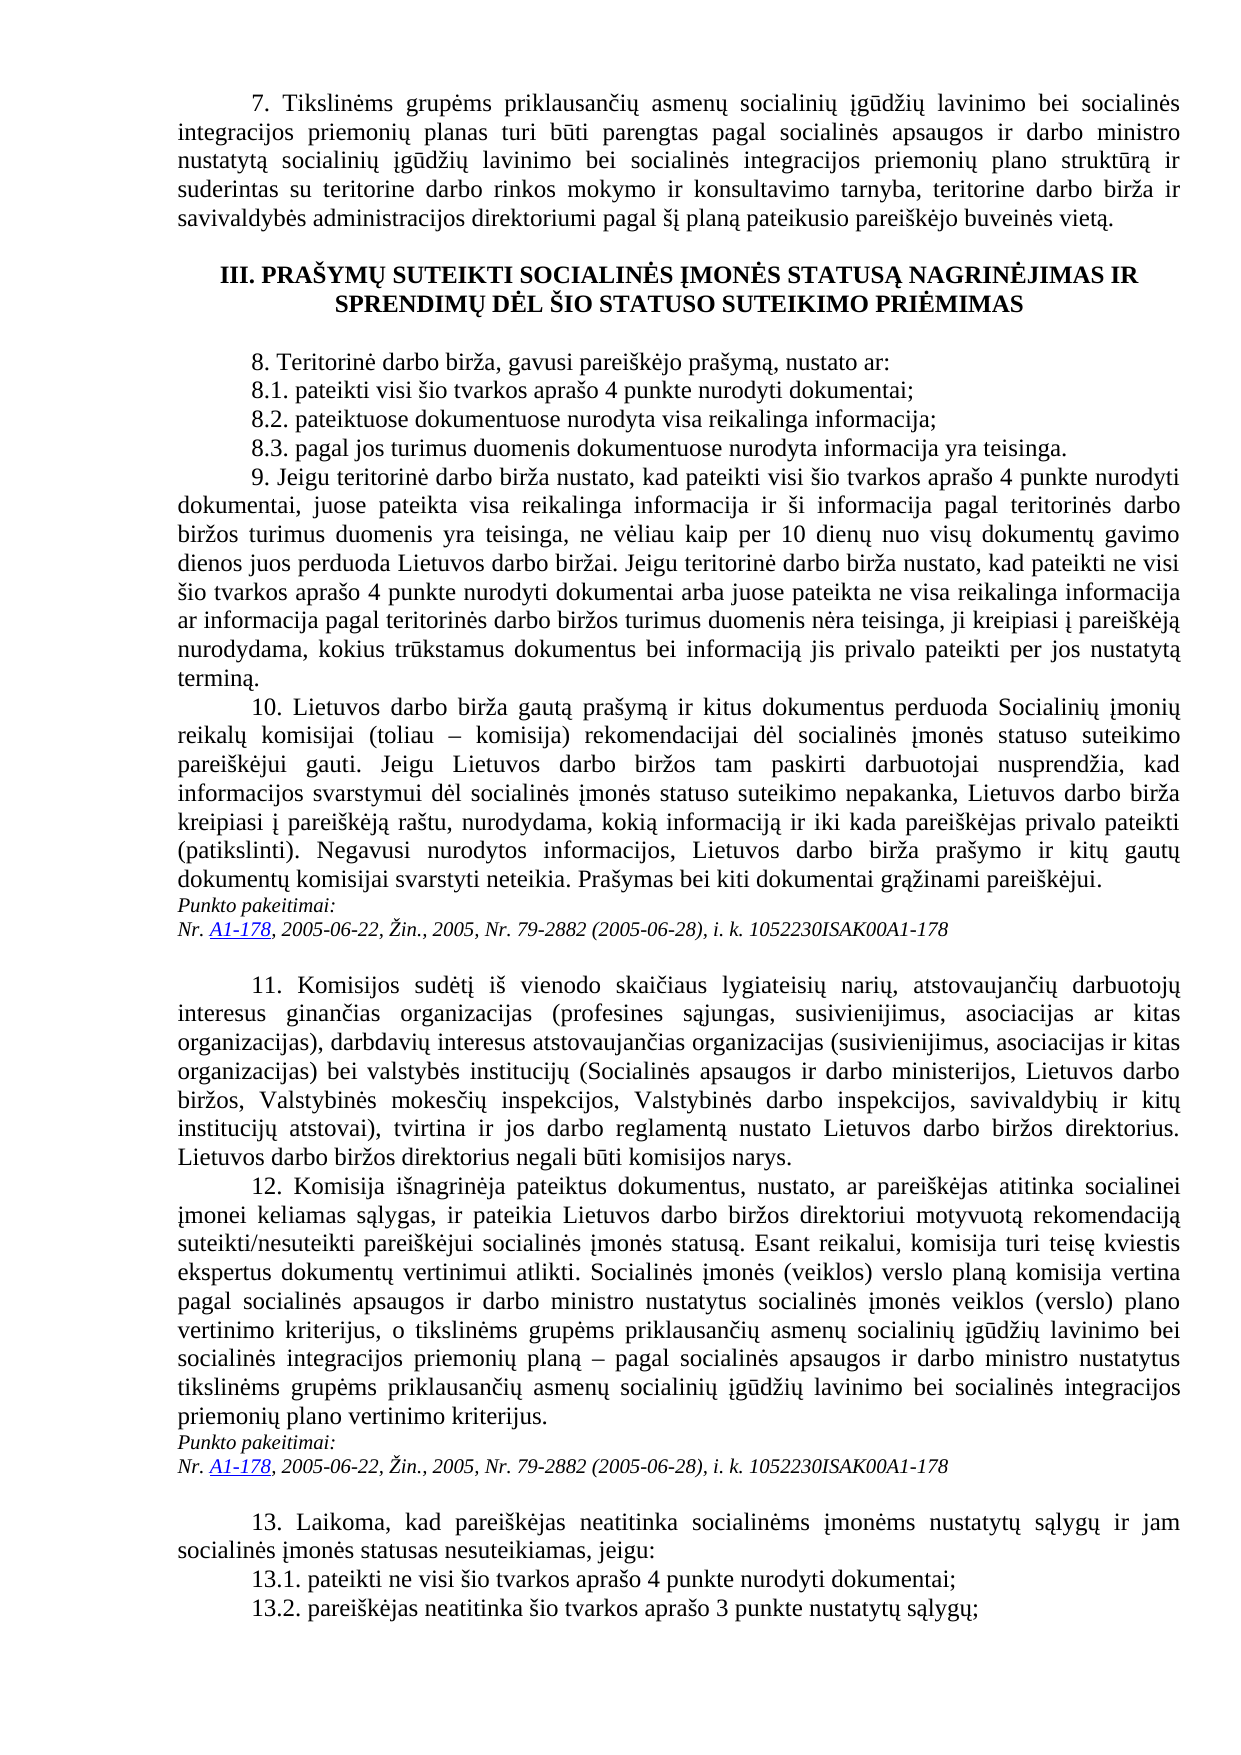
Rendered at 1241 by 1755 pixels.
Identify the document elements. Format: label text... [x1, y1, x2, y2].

text Punkto pakeitimai: [177, 893, 1181, 917]
text 8.1. pateikti visi šio tvarkos aprašo 4 punkte nurodyti dokumentai; [177, 375, 1181, 404]
text 8. Teritorinė darbo birža, gavusi pareiškėjo prašymą, nustato ar: [177, 347, 1181, 375]
text Punkto pakeitimai: [177, 1430, 1181, 1454]
text 8.3. pagal jos turimus duomenis dokumentuose nurodyta informacija yra teisinga. [177, 433, 1181, 462]
text III. prašymų suteikti socialinės įmonės statusą nagrinėjimas ir sprendimų dėl šio statuso suteikimo priėmimas [177, 260, 1181, 318]
text 13. Laikoma, kad pareiškėjas neatitinka socialinėms įmonėms nustatytų sąlygų ir jam socialinės įmonės statusas nesuteikiamas, jeigu: [177, 1507, 1181, 1564]
text 13.1. pateikti ne visi šio tvarkos aprašo 4 punkte nurodyti dokumentai; [177, 1564, 1181, 1593]
text 7. Tikslinėms grupėms priklausančių asmenų socialinių įgūdžių lavinimo bei socialinės integracijos priemonių planas turi būti parengtas pagal socialinės apsaugos ir darbo ministro nustatytą socialinių įgūdžių lavinimo bei socialinės integracijos priemonių plano struktūrą ir suderintas su teritorine darbo rinkos mokymo ir konsultavimo tarnyba, teritorine darbo birža ir savivaldybės administracijos direktoriumi pagal šį planą pateikusio pareiškėjo buveinės vietą. [177, 88, 1181, 232]
text 10. Lietuvos darbo birža gautą prašymą ir kitus dokumentus perduoda Socialinių įmonių reikalų komisijai (toliau – komisija) rekomendacijai dėl socialinės įmonės statuso suteikimo pareiškėjui gauti. Jeigu Lietuvos darbo biržos tam paskirti darbuotojai nusprendžia, kad informacijos svarstymui dėl socialinės įmonės statuso suteikimo nepakanka, Lietuvos darbo birža kreipiasi į pareiškėją raštu, nurodydama, kokią informaciją ir iki kada pareiškėjas privalo pateikti (patikslinti). Negavusi nurodytos informacijos, Lietuvos darbo birža prašymo ir kitų gautų dokumentų komisijai svarstyti neteikia. Prašymas bei kiti dokumentai grąžinami pareiškėjui. [177, 692, 1181, 893]
text Nr. A1-178, 2005-06-22, Žin., 2005, Nr. 79-2882 (2005-06-28), i. k. 1052230ISAK00A1-178 [177, 1454, 1181, 1478]
text 13.2. pareiškėjas neatitinka šio tvarkos aprašo 3 punkte nustatytų sąlygų; [177, 1593, 1181, 1622]
text Nr. A1-178, 2005-06-22, Žin., 2005, Nr. 79-2882 (2005-06-28), i. k. 1052230ISAK00A1-178 [177, 917, 1181, 941]
text 9. Jeigu teritorinė darbo birža nustato, kad pateikti visi šio tvarkos aprašo 4 punkte nurodyti dokumentai, juose pateikta visa reikalinga informacija ir ši informacija pagal teritorinės darbo biržos turimus duomenis yra teisinga, ne vėliau kaip per 10 dienų nuo visų dokumentų gavimo dienos juos perduoda Lietuvos darbo biržai. Jeigu teritorinė darbo birža nustato, kad pateikti ne visi šio tvarkos aprašo 4 punkte nurodyti dokumentai arba juose pateikta ne visa reikalinga informacija ar informacija pagal teritorinės darbo biržos turimus duomenis nėra teisinga, ji kreipiasi į pareiškėją nurodydama, kokius trūkstamus dokumentus bei informaciją jis privalo pateikti per jos nustatytą terminą. [177, 462, 1181, 692]
text 12. Komisija išnagrinėja pateiktus dokumentus, nustato, ar pareiškėjas atitinka socialinei įmonei keliamas sąlygas, ir pateikia Lietuvos darbo biržos direktoriui motyvuotą rekomendaciją suteikti/nesuteikti pareiškėjui socialinės įmonės statusą. Esant reikalui, komisija turi teisę kviestis ekspertus dokumentų vertinimui atlikti. Socialinės įmonės (veiklos) verslo planą komisija vertina pagal socialinės apsaugos ir darbo ministro nustatytus socialinės įmonės veiklos (verslo) plano vertinimo kriterijus, o tikslinėms grupėms priklausančių asmenų socialinių įgūdžių lavinimo bei socialinės integracijos priemonių planą – pagal socialinės apsaugos ir darbo ministro nustatytus tikslinėms grupėms priklausančių asmenų socialinių įgūdžių lavinimo bei socialinės integracijos priemonių plano vertinimo kriterijus. [177, 1171, 1181, 1430]
text 8.2. pateiktuose dokumentuose nurodyta visa reikalinga informacija; [177, 404, 1181, 433]
text 11. Komisijos sudėtį iš vienodo skaičiaus lygiateisių narių, atstovaujančių darbuotojų interesus ginančias organizacijas (profesines sąjungas, susivienijimus, asociacijas ar kitas organizacijas), darbdavių interesus atstovaujančias organizacijas (susivienijimus, asociacijas ir kitas organizacijas) bei valstybės institucijų (Socialinės apsaugos ir darbo ministerijos, Lietuvos darbo biržos, Valstybinės mokesčių inspekcijos, Valstybinės darbo inspekcijos, savivaldybių ir kitų institucijų atstovai), tvirtina ir jos darbo reglamentą nustato Lietuvos darbo biržos direktorius. Lietuvos darbo biržos direktorius negali būti komisijos narys. [177, 970, 1181, 1171]
